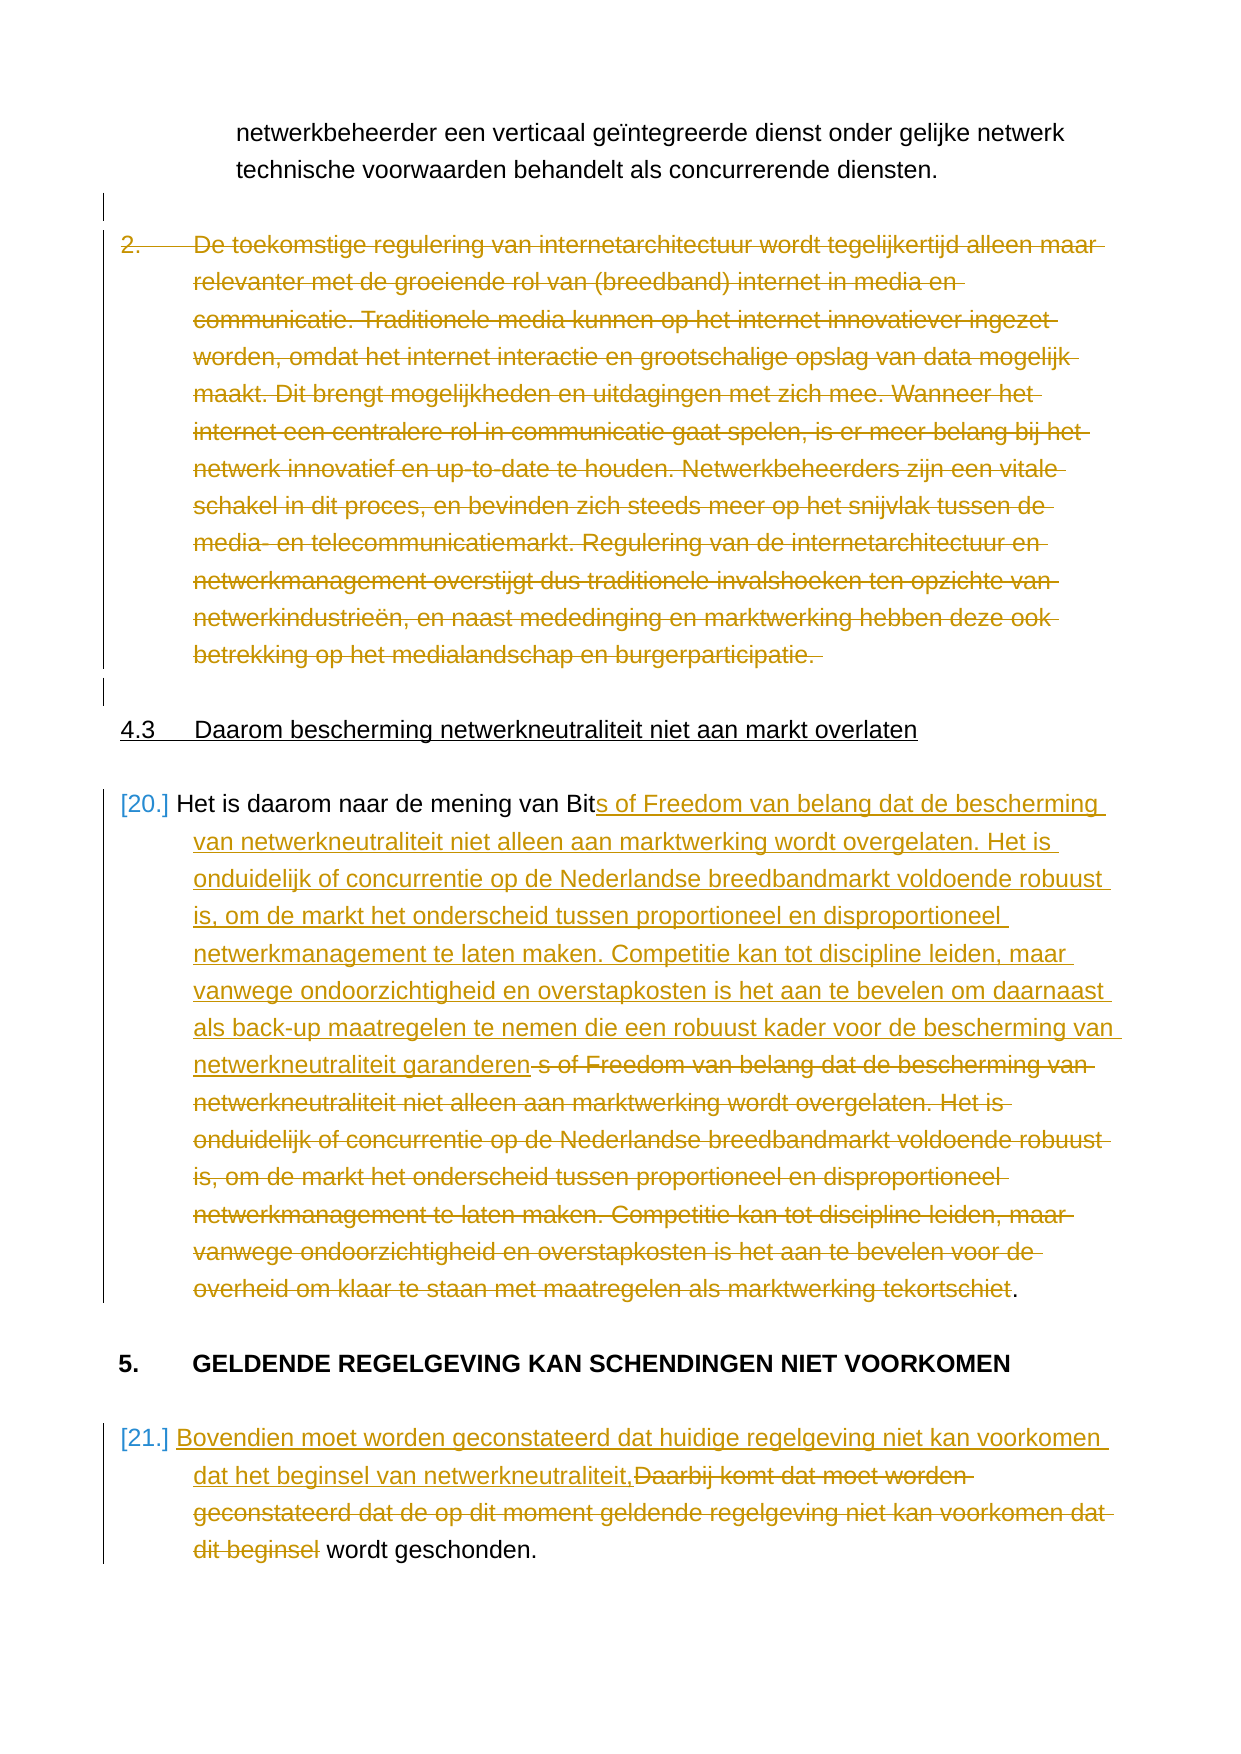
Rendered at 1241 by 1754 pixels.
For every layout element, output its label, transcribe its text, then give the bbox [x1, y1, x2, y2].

list netwerkbeheerder een verticaal geïntegreerde dienst onder gelijke netwerk technische voorwaarden behandelt als concurrerende diensten. [199, 118, 1122, 184]
list Bovendien moet worden geconstateerd dat huidige regelgeving niet kan voorkomen dat het beginsel van netwerkneutraliteit, wordt geschonden. [120, 1423, 1122, 1564]
list Het is daarom naar de mening van Bits of Freedom van belang dat de bescherming van netwerkneutraliteit niet alleen aan marktwerking wordt overgelaten. Het is onduidelijk of concurrentie op de Nederlandse breedbandmarkt voldoende robuust is, om de markt het onderscheid tussen proportioneel en disproportioneel netwerkmanagement te laten maken. Competitie kan tot discipline leiden, maar vanwege ondoorzichtigheid en overstapkosten is het aan te bevelen om daarnaast als back-up maatregelen te nemen die een robuust kader voor de bescherming van netwerkneutraliteit garanderen. [120, 789, 1122, 1303]
text 4.3 Daarom bescherming netwerkneutraliteit niet aan markt overlaten [120, 715, 1122, 743]
text 5. geldende regelgeving kan SCHENDINGEN NIET voorkomen [118, 1349, 1122, 1377]
